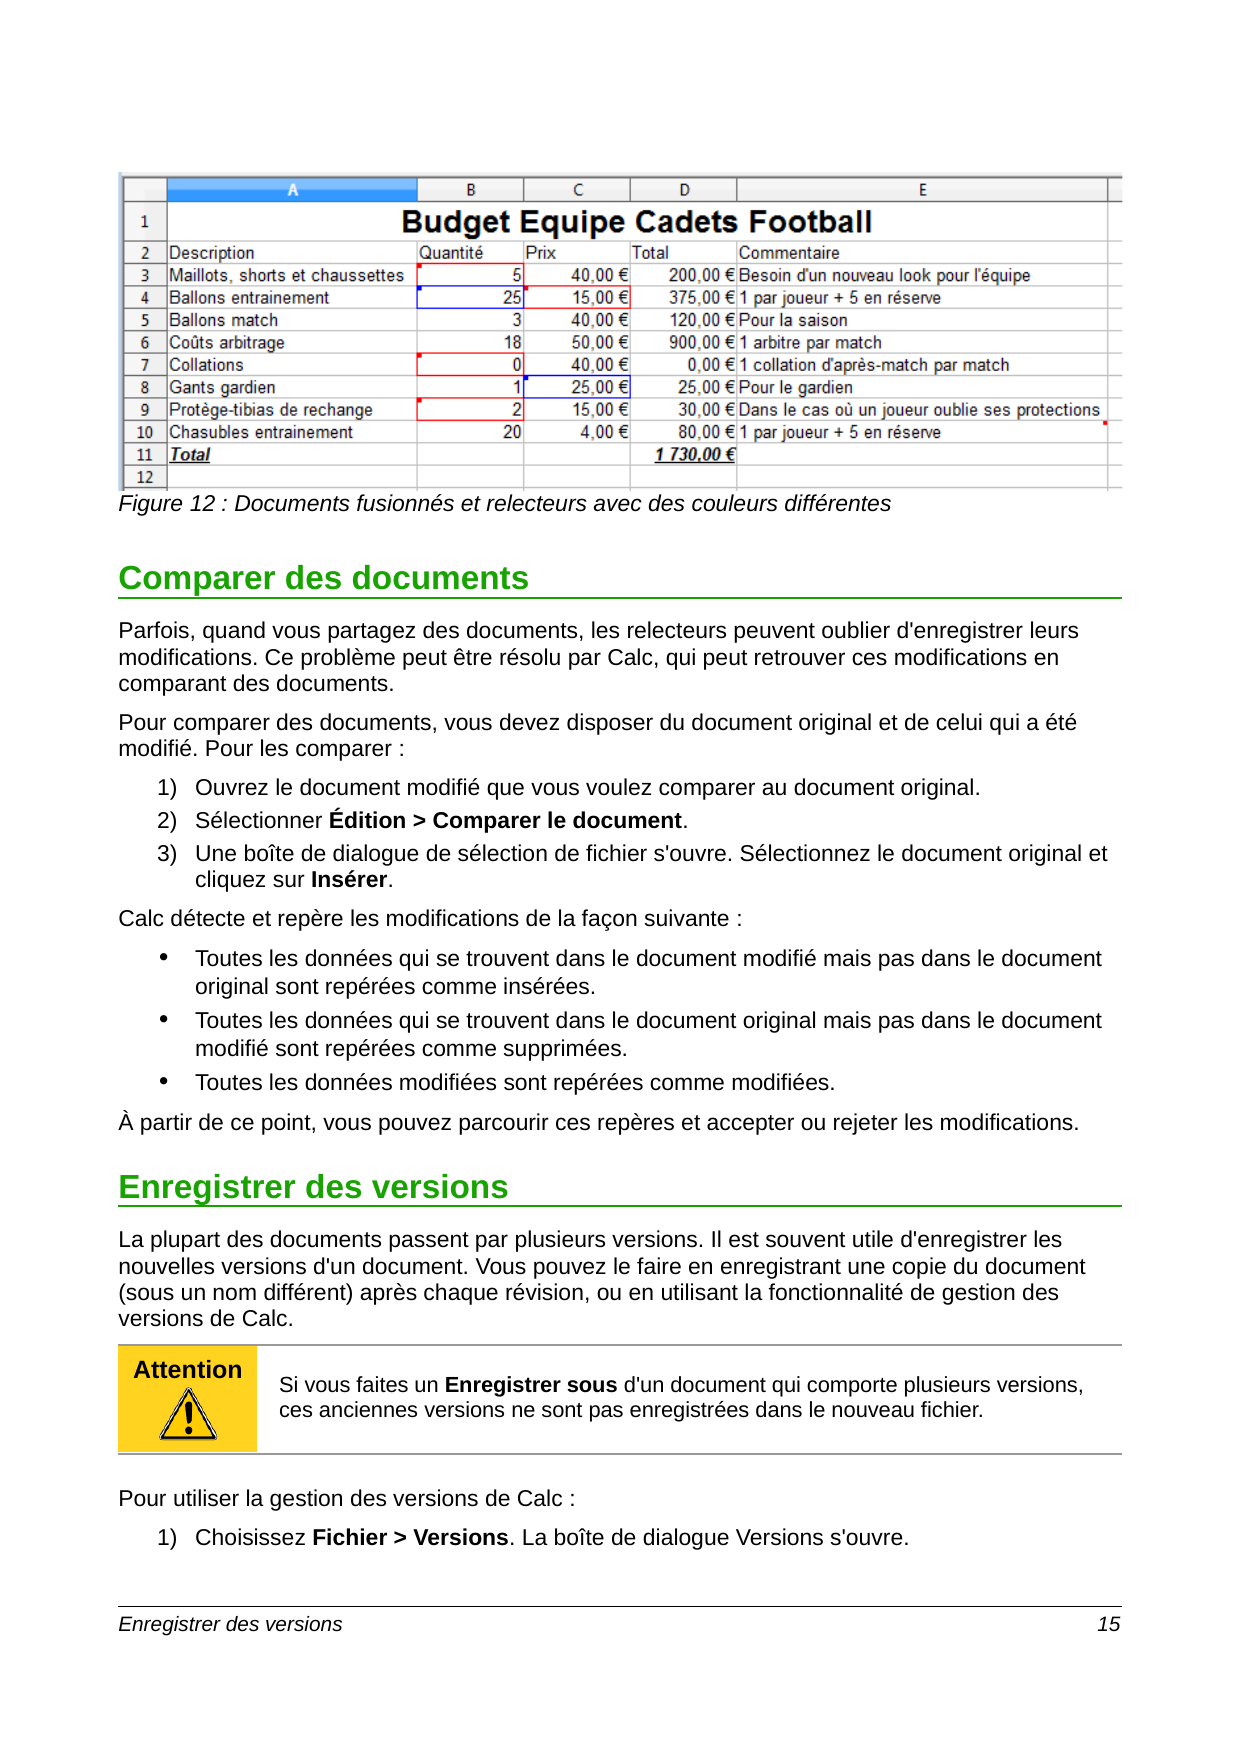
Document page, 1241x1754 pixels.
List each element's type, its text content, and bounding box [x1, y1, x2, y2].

list Toutes les données modifiées sont repérées comme modifiées. [156, 1067, 1122, 1096]
text Calc détecte et repère les modifications de la façon suivante : [118, 905, 1122, 931]
list Ouvrez le document modifié que vous voulez comparer au document original. [177, 774, 1122, 801]
list Choisissez Fichier > Versions. La boîte de dialogue Versions s'ouvre. [177, 1523, 1122, 1550]
list Toutes les données qui se trouvent dans le document original mais pas dans le document modifié sont repérées comme supprimées. [156, 1005, 1122, 1061]
subtitle Comparer des documents [118, 558, 1122, 597]
text Pour utiliser la gestion des versions de Calc : [118, 1484, 1122, 1511]
table_header Attention [118, 1346, 257, 1452]
text Figure 12 : Documents fusionnés et relecteurs avec des couleurs différentes [118, 491, 1122, 517]
picture [118, 172, 1123, 491]
text À partir de ce point, vous pouvez parcourir ces repères et accepter ou rejeter les modifications. [118, 1109, 1122, 1135]
text Pour comparer des documents, vous devez disposer du document original et de celui qui a été modifié. Pour les comparer : [118, 709, 1122, 762]
list Toutes les données qui se trouvent dans le document modifié mais pas dans le document original sont repérées comme insérées. [156, 943, 1122, 999]
picture [155, 1383, 220, 1444]
list Sélectionner Édition > Comparer le document. [177, 807, 1122, 833]
subtitle Enregistrer des versions [118, 1167, 1122, 1205]
list Une boîte de dialogue de sélection de fichier s'ouvre. Sélectionnez le document original et cliquez sur Insérer. [177, 839, 1122, 892]
text Parfois, quand vous partagez des documents, les relecteurs peuvent oublier d'enregistrer leurs modifications. Ce problème peut être résolu par Calc, qui peut retrouver ces modifications en comparant des documents. [118, 617, 1122, 697]
text La plupart des documents passent par plusieurs versions. Il est souvent utile d'enregistrer les nouvelles versions d'un document. Vous pouvez le faire en enregistrant une copie du document (sous un nom différent) après chaque révision, ou en utilisant la fonctionnalité de gestion des versions de Calc. [118, 1226, 1122, 1332]
table_header Si vous faites un Enregistrer sous d'un document qui comporte plusieurs versions, ces anciennes versions ne sont pas enregistrées dans le nouveau fichier. [258, 1346, 1122, 1452]
